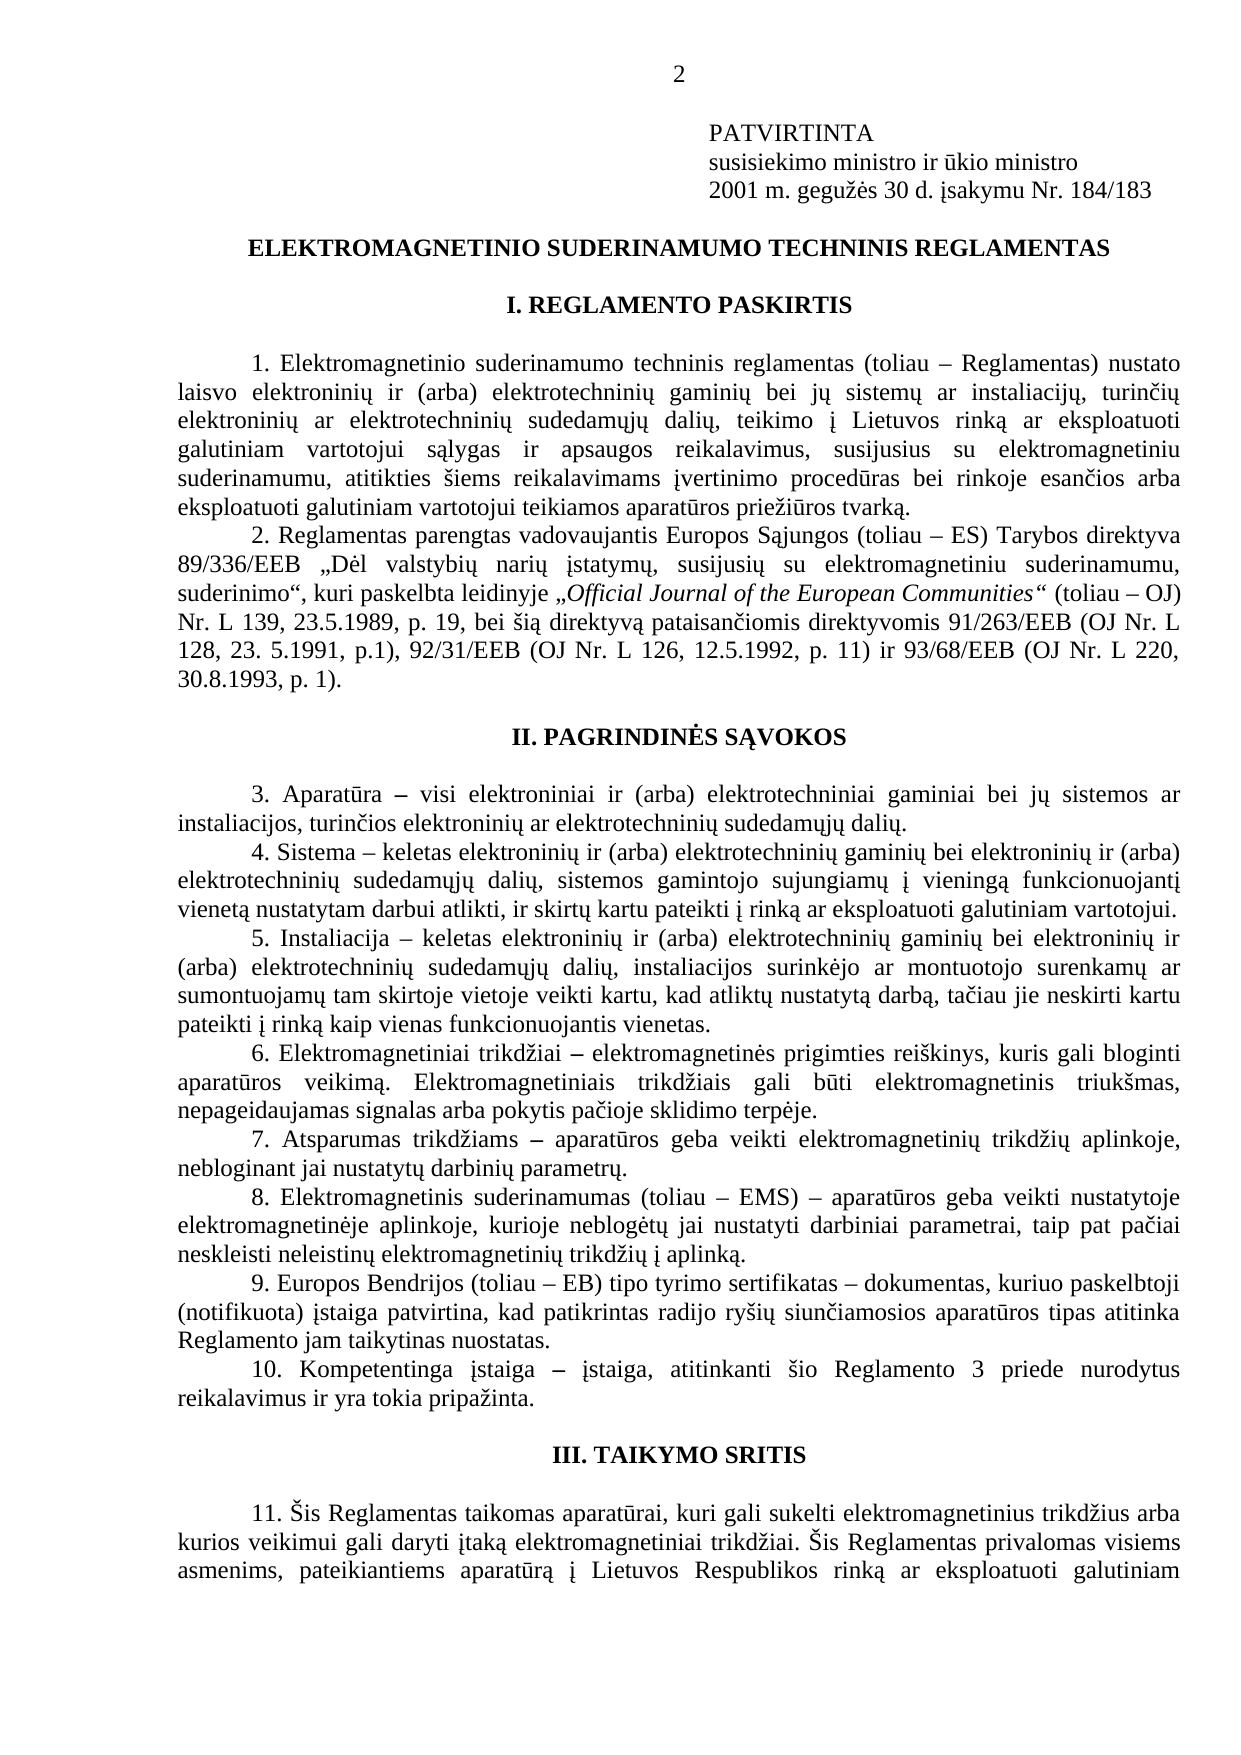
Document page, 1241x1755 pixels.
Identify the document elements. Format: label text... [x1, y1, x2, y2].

text 8. Elektromagnetinis suderinamumas (toliau – EMS) – aparatūros geba veikti nustatytoje elektromagnetinėje aplinkoje, kurioje neblogėtų jai nustatyti darbiniai parametrai, taip pat pačiai neskleisti neleistinų elektromagnetinių trikdžių į aplinką. [177, 1182, 1181, 1268]
text 10. Kompetentinga įstaiga – įstaiga, atitinkanti šio Reglamento 3 priede nurodytus reikalavimus ir yra tokia pripažinta. [177, 1354, 1181, 1412]
text 11. Šis Reglamentas taikomas aparatūrai, kuri gali sukelti elektromagnetinius trikdžius arba kurios veikimui gali daryti įtaką elektromagnetiniai trikdžiai. Šis Reglamentas privalomas visiems asmenims, pateikiantiems aparatūrą į Lietuvos Respublikos rinką ar eksploatuoti galutiniam [177, 1498, 1181, 1584]
text III. TAIKYMO SRITIS [177, 1441, 1181, 1469]
text ELEKTROMAGNETINIO SUDERINAMUMO TECHNINIS REGLAMENTAS [177, 233, 1181, 262]
text 2001 m. gegužės 30 d. įsakymu Nr. 184/183 [177, 176, 1181, 204]
text 9. Europos Bendrijos (toliau – EB) tipo tyrimo sertifikatas – dokumentas, kuriuo paskelbtoji (notifikuota) įstaiga patvirtina, kad patikrintas radijo ryšių siunčiamosios aparatūros tipas atitinka Reglamento jam taikytinas nuostatas. [177, 1268, 1181, 1354]
text 3. Aparatūra – visi elektroniniai ir (arba) elektrotechniniai gaminiai bei jų sistemos ar instaliacijos, turinčios elektroninių ar elektrotechninių sudedamųjų dalių. [177, 779, 1181, 837]
text 4. Sistema – keletas elektroninių ir (arba) elektrotechninių gaminių bei elektroninių ir (arba) elektrotechninių sudedamųjų dalių, sistemos gamintojo sujungiamų į vieningą funkcionuojantį vienetą nustatytam darbui atlikti, ir skirtų kartu pateikti į rinką ar eksploatuoti galutiniam vartotojui. [177, 837, 1181, 923]
text 2. Reglamentas parengtas vadovaujantis Europos Sąjungos (toliau – ES) Tarybos direktyva 89/336/EEB „Dėl valstybių narių įstatymų, susijusių su elektromagnetiniu suderinamumu, suderinimo“, kuri paskelbta leidinyje „Official Journal of the European Communities“ (toliau – OJ) Nr. L 139, 23.5.1989, p. 19, bei šią direktyvą pataisančiomis direktyvomis 91/263/EEB (OJ Nr. L 128, 23. 5.1991, p.1), 92/31/EEB (OJ Nr. L 126, 12.5.1992, p. 11) ir 93/68/EEB (OJ Nr. L 220, 30.8.1993, p. 1). [177, 521, 1181, 693]
text 1. Elektromagnetinio suderinamumo techninis reglamentas (toliau – Reglamentas) nustato laisvo elektroninių ir (arba) elektrotechninių gaminių bei jų sistemų ar instaliacijų, turinčių elektroninių ar elektrotechninių sudedamųjų dalių, teikimo į Lietuvos rinką ar eksploatuoti galutiniam vartotojui sąlygas ir apsaugos reikalavimus, susijusius su elektromagnetiniu suderinamumu, atitikties šiems reikalavimams įvertinimo procedūras bei rinkoje esančios arba eksploatuoti galutiniam vartotojui teikiamos aparatūros priežiūros tvarką. [177, 348, 1181, 521]
text 7. Atsparumas trikdžiams – aparatūros geba veikti elektromagnetinių trikdžių aplinkoje, nebloginant jai nustatytų darbinių parametrų. [177, 1124, 1181, 1182]
text susisiekimo ministro ir ūkio ministro [177, 147, 1181, 176]
text PATVIRTINTA [709, 118, 1181, 147]
text 6. Elektromagnetiniai trikdžiai – elektromagnetinės prigimties reiškinys, kuris gali bloginti aparatūros veikimą. Elektromagnetiniais trikdžiais gali būti elektromagnetinis triukšmas, nepageidaujamas signalas arba pokytis pačioje sklidimo terpėje. [177, 1038, 1181, 1124]
text 5. Instaliacija – keletas elektroninių ir (arba) elektrotechninių gaminių bei elektroninių ir (arba) elektrotechninių sudedamųjų dalių, instaliacijos surinkėjo ar montuotojo surenkamų ar sumontuojamų tam skirtoje vietoje veikti kartu, kad atliktų nustatytą darbą, tačiau jie neskirti kartu pateikti į rinką kaip vienas funkcionuojantis vienetas. [177, 923, 1181, 1038]
text I. REGLAMENTO PASKIRTIS [177, 291, 1181, 319]
text II. PAGRINDINĖS SĄVOKOS [177, 722, 1181, 751]
